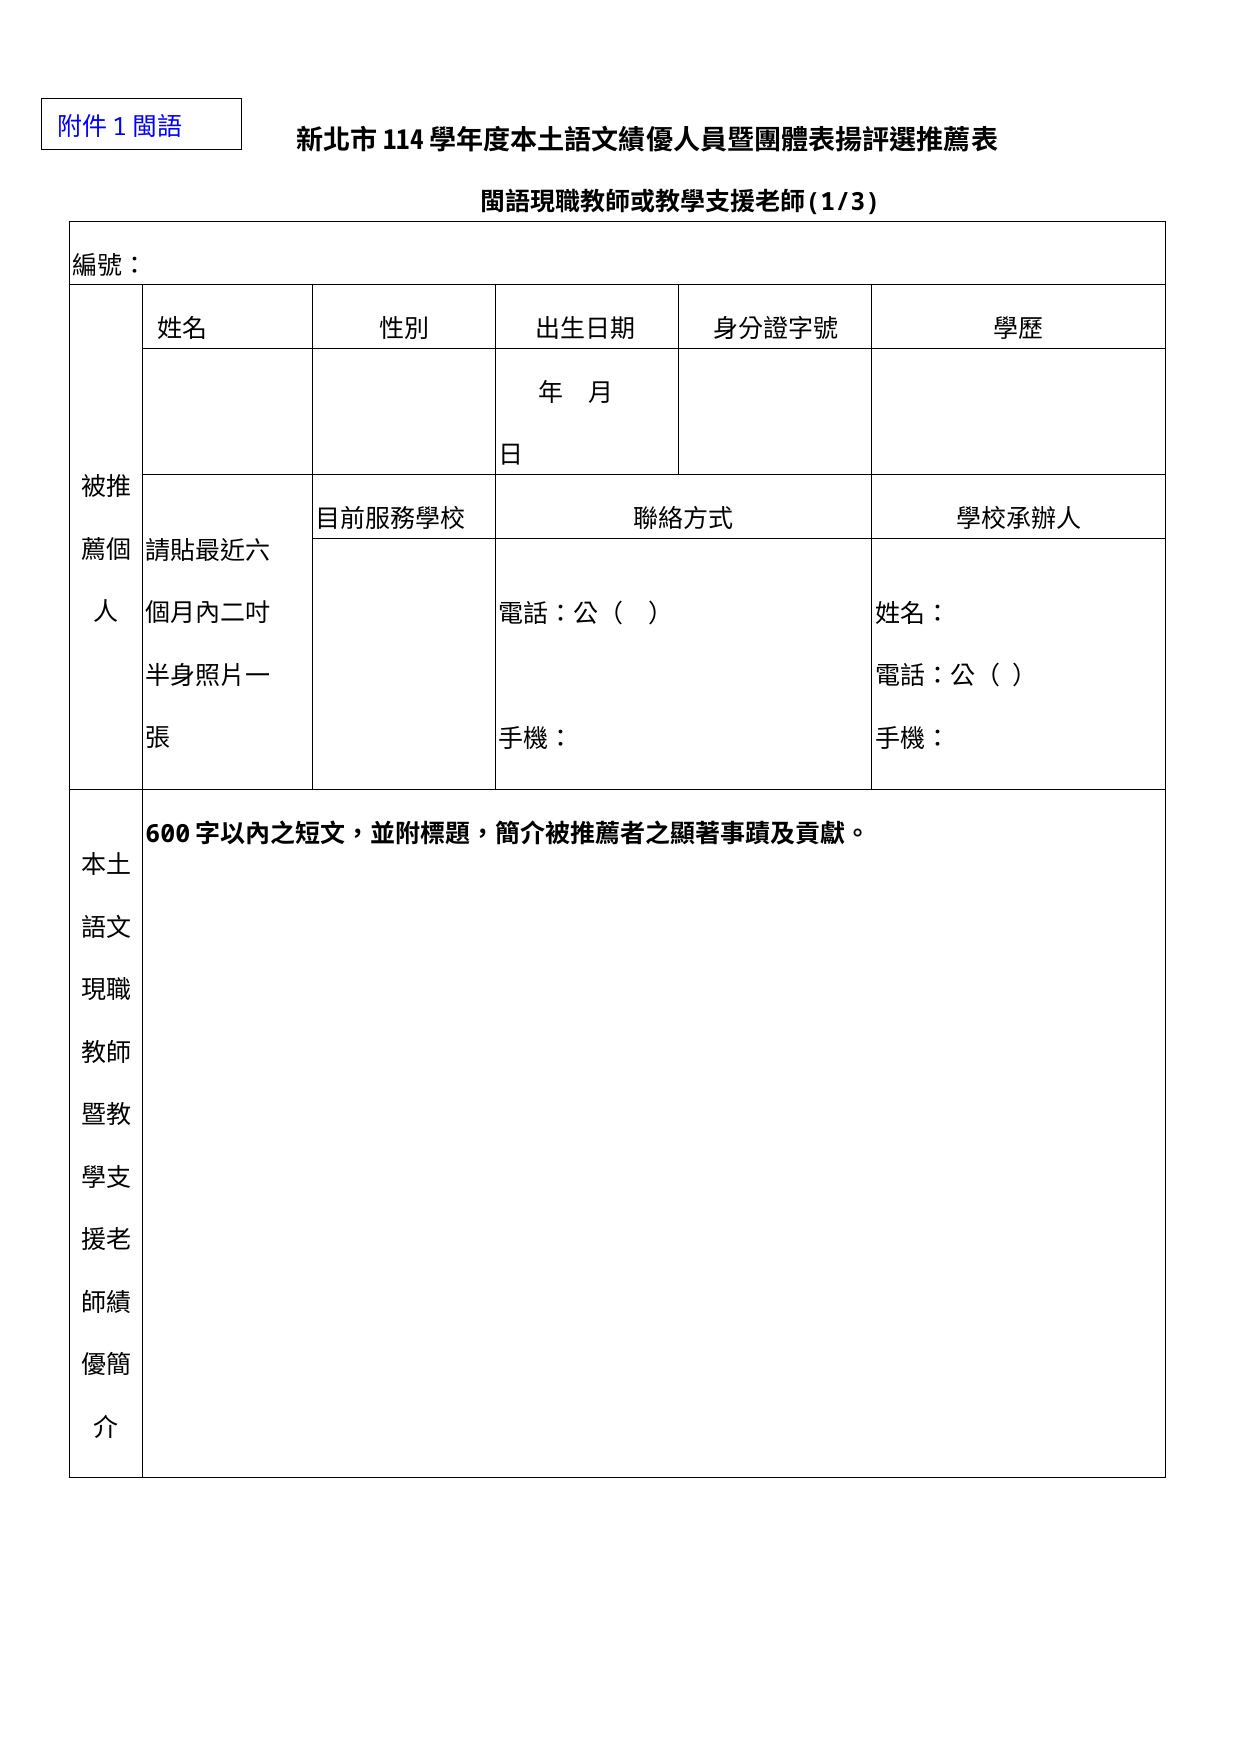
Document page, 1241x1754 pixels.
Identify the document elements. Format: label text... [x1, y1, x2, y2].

table_header 編號： [70, 222, 1165, 284]
table_cell 600字以內之短文，並附標題，簡介被推薦者之顯著事蹟及貢獻。 [143, 790, 1165, 1477]
table_cell 身分證字號 [679, 285, 871, 348]
table_cell [143, 349, 312, 474]
table_cell 聯絡方式 [496, 475, 871, 537]
table_cell 學校承辦人 [872, 475, 1165, 537]
table_cell 學歷 [872, 285, 1165, 348]
text 閩語現職教師或教學支援老師(1/3) [75, 158, 1165, 221]
table_cell 被推薦個人 [70, 285, 142, 789]
table_cell 本土語文現職教師暨教學支援老師績優簡介 [70, 790, 142, 1477]
table_cell [313, 539, 495, 789]
text 附件1閩語1/3 [57, 107, 226, 141]
table_cell [679, 349, 871, 474]
table_cell 目前服務學校 [313, 475, 495, 537]
table_cell 姓名： 電話：公（ ） 手機： [872, 539, 1165, 789]
table_cell 請貼最近六個月內二吋半身照片一張 [143, 475, 312, 789]
text 新北市114學年度本土語文績優人員暨團體表揚評選推薦表 [75, 96, 1165, 158]
table_cell 電話：公（ ） 手機： [496, 539, 871, 789]
table_cell [872, 349, 1165, 474]
table_cell 性別 [313, 285, 495, 348]
table_cell [313, 349, 495, 474]
table_cell 出生日期 [496, 285, 678, 348]
table_cell 年 月 日 [496, 349, 678, 474]
table_cell 姓名 [143, 285, 312, 348]
